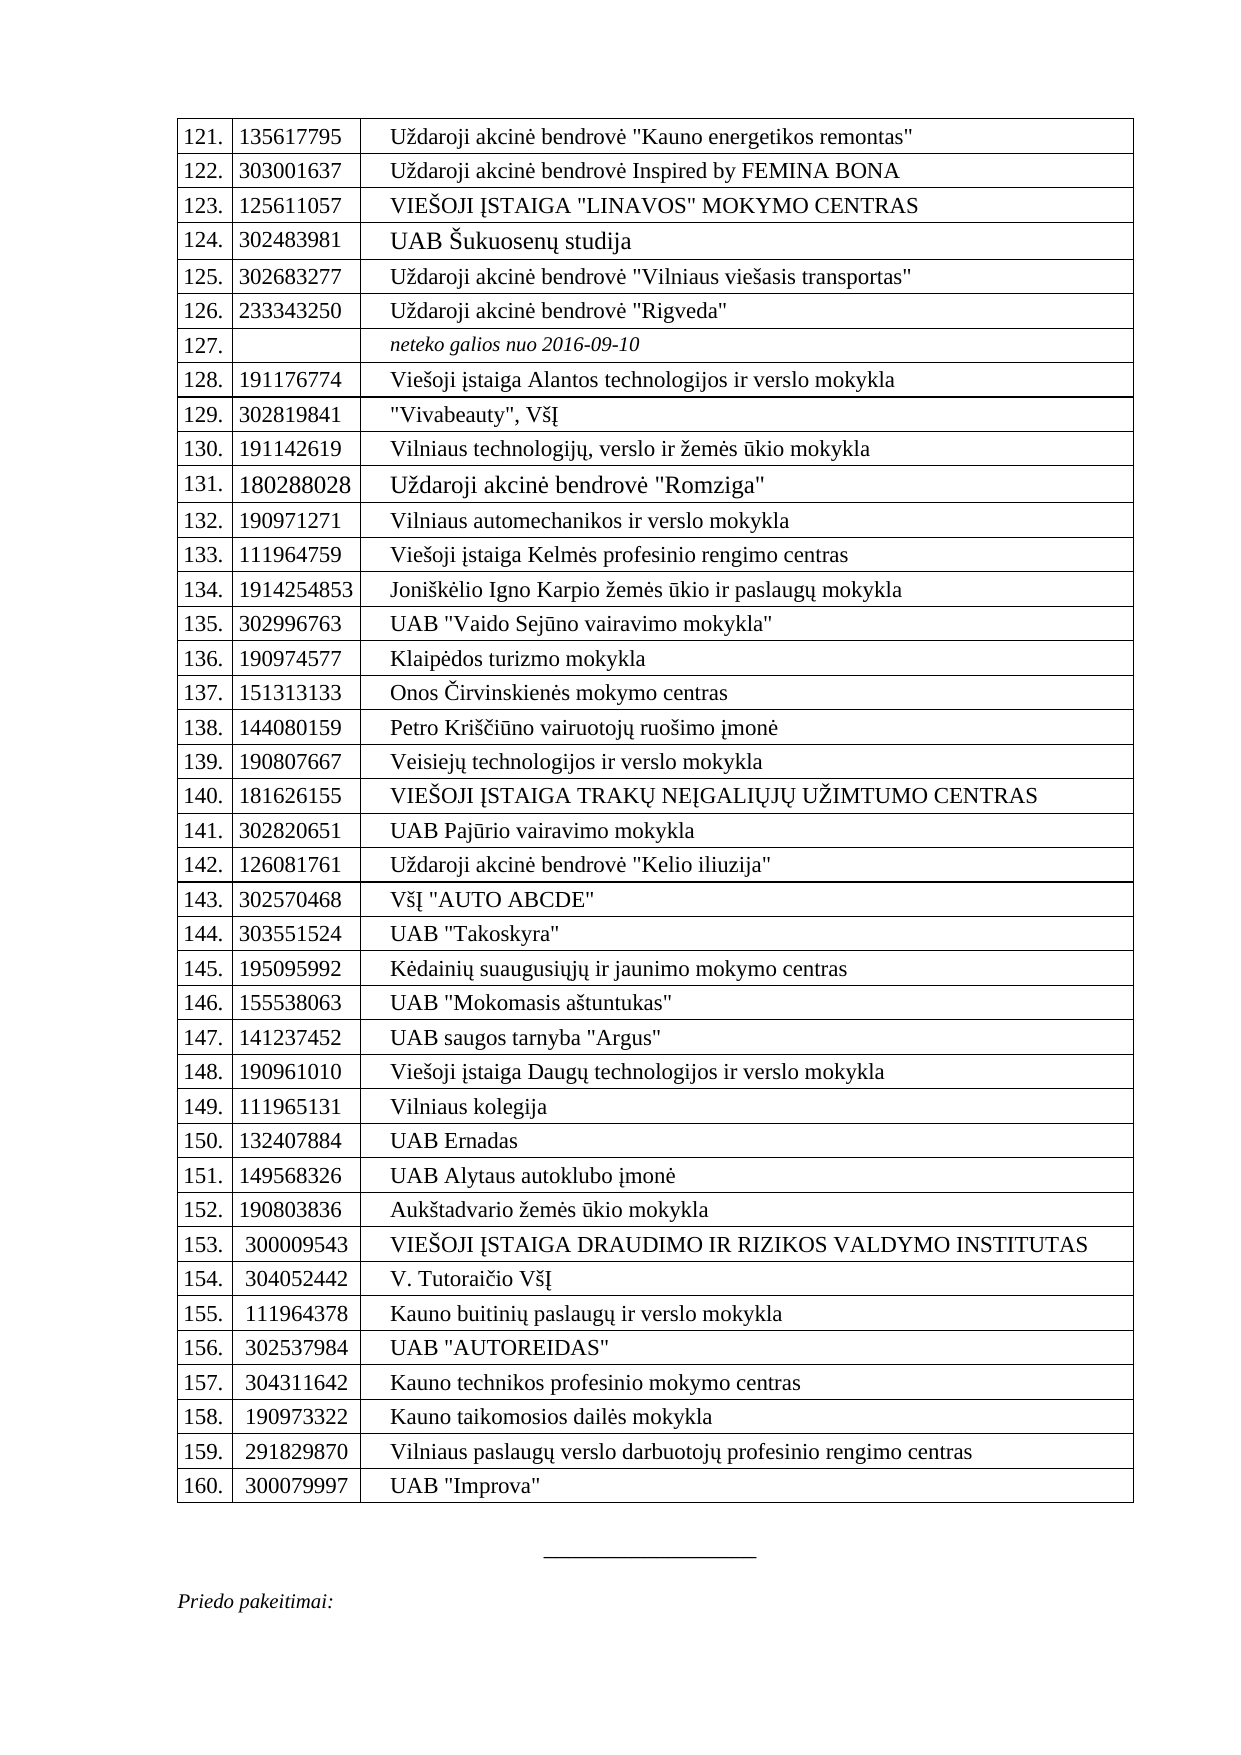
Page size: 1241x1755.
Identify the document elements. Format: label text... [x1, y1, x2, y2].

table_cell [233, 329, 360, 362]
table_cell 190807667 [233, 745, 360, 778]
table_cell 136. [178, 641, 232, 674]
text _________________ [177, 1532, 1122, 1561]
table_cell 151. [178, 1158, 232, 1192]
table_cell 302996763 [233, 607, 360, 640]
table_cell 191176774 [233, 363, 360, 396]
table_cell 233343250 [233, 294, 360, 327]
table_cell 151313133 [233, 676, 360, 709]
table_cell 123. [178, 188, 232, 222]
table_cell UAB Alytaus autoklubo įmonė [361, 1158, 1133, 1192]
table_cell UAB "AUTOREIDAS" [361, 1331, 1133, 1364]
table_cell 160. [178, 1469, 232, 1502]
table_cell VIEŠOJI ĮSTAIGA "LINAVOS" MOKYMO CENTRAS [361, 188, 1133, 222]
table_cell 191142619 [233, 432, 360, 465]
table_cell "Vivabeauty", VšĮ [361, 398, 1133, 431]
table_cell Uždaroji akcinė bendrovė "Rigveda" [361, 294, 1133, 327]
table_cell 139. [178, 745, 232, 778]
table_cell 146. [178, 986, 232, 1019]
table_cell 133. [178, 538, 232, 571]
table_cell 190973322 [233, 1400, 360, 1433]
table_cell UAB "Takoskyra" [361, 917, 1133, 950]
table_cell 130. [178, 432, 232, 465]
table_cell 127. [178, 329, 232, 362]
table_cell 302683277 [233, 260, 360, 293]
table_cell 122. [178, 154, 232, 187]
table_cell Kauno technikos profesinio mokymo centras [361, 1365, 1133, 1399]
table_cell Petro Kriščiūno vairuotojų ruošimo įmonė [361, 710, 1133, 743]
table_cell 132. [178, 503, 232, 537]
table_cell 156. [178, 1331, 232, 1364]
table_cell 111965131 [233, 1089, 360, 1123]
table_cell UAB Pajūrio vairavimo mokykla [361, 814, 1133, 847]
table_cell 195095992 [233, 951, 360, 985]
table_cell 181626155 [233, 779, 360, 812]
table_cell 149. [178, 1089, 232, 1123]
table_cell Kauno taikomosios dailės mokykla [361, 1400, 1133, 1433]
table_cell 303001637 [233, 154, 360, 187]
table_cell 300079997 [233, 1469, 360, 1502]
table_cell VIEŠOJI ĮSTAIGA DRAUDIMO IR RIZIKOS VALDYMO INSTITUTAS [361, 1227, 1133, 1261]
table_cell 111964378 [233, 1296, 360, 1330]
table_cell 190974577 [233, 641, 360, 674]
table_cell 152. [178, 1193, 232, 1226]
table_cell Uždaroji akcinė bendrovė "Kauno energetikos remontas" [361, 119, 1133, 153]
table_cell Vilniaus technologijų, verslo ir žemės ūkio mokykla [361, 432, 1133, 465]
table_cell Aukštadvario žemės ūkio mokykla [361, 1193, 1133, 1226]
table_cell 141237452 [233, 1020, 360, 1054]
table_cell 153. [178, 1227, 232, 1261]
table_cell 180288028 [233, 466, 360, 502]
table_cell 1914254853 [233, 572, 360, 606]
table_cell 303551524 [233, 917, 360, 950]
table_cell 131. [178, 466, 232, 502]
table_cell UAB "Vaido Sejūno vairavimo mokykla" [361, 607, 1133, 640]
table_cell 121. [178, 119, 232, 153]
table_cell 141. [178, 814, 232, 847]
table_cell 132407884 [233, 1124, 360, 1157]
table_cell 190971271 [233, 503, 360, 537]
table_cell 148. [178, 1055, 232, 1088]
table_cell VIEŠOJI ĮSTAIGA TRAKŲ NEĮGALIŲJŲ UŽIMTUMO CENTRAS [361, 779, 1133, 812]
table_cell 150. [178, 1124, 232, 1157]
table_cell UAB saugos tarnyba "Argus" [361, 1020, 1133, 1054]
table_cell Uždaroji akcinė bendrovė "Romziga" [361, 466, 1133, 502]
table_cell 138. [178, 710, 232, 743]
table_cell VšĮ "AUTO ABCDE" [361, 883, 1133, 916]
table_cell Viešoji įstaiga Daugų technologijos ir verslo mokykla [361, 1055, 1133, 1088]
table_cell 142. [178, 848, 232, 881]
table_cell 124. [178, 223, 232, 258]
text Priedo pakeitimai: [177, 1589, 1122, 1613]
table_cell 302820651 [233, 814, 360, 847]
table_cell Klaipėdos turizmo mokykla [361, 641, 1133, 674]
table_cell 135617795 [233, 119, 360, 153]
table_cell 155. [178, 1296, 232, 1330]
table_cell 158. [178, 1400, 232, 1433]
table_cell 302483981 [233, 223, 360, 258]
table_cell Onos Čirvinskienės mokymo centras [361, 676, 1133, 709]
table_cell Joniškėlio Igno Karpio žemės ūkio ir paslaugų mokykla [361, 572, 1133, 606]
table_cell 190803836 [233, 1193, 360, 1226]
table_cell 144080159 [233, 710, 360, 743]
table_cell 111964759 [233, 538, 360, 571]
table_cell Uždaroji akcinė bendrovė "Vilniaus viešasis transportas" [361, 260, 1133, 293]
table_cell Vilniaus automechanikos ir verslo mokykla [361, 503, 1133, 537]
table_cell 125. [178, 260, 232, 293]
table_cell 159. [178, 1434, 232, 1468]
table_cell neteko galios nuo 2016-09-10 [361, 329, 1133, 362]
table_cell 300009543 [233, 1227, 360, 1261]
table_cell 144. [178, 917, 232, 950]
table_cell 157. [178, 1365, 232, 1399]
table_cell 302570468 [233, 883, 360, 916]
table_cell 304311642 [233, 1365, 360, 1399]
table_cell Kauno buitinių paslaugų ir verslo mokykla [361, 1296, 1133, 1330]
table_cell 126081761 [233, 848, 360, 881]
table_cell 190961010 [233, 1055, 360, 1088]
table_cell Viešoji įstaiga Kelmės profesinio rengimo centras [361, 538, 1133, 571]
table_cell 302537984 [233, 1331, 360, 1364]
table_cell 140. [178, 779, 232, 812]
table_cell Uždaroji akcinė bendrovė "Kelio iliuzija" [361, 848, 1133, 881]
table_cell Uždaroji akcinė bendrovė Inspired by FEMINA BONA [361, 154, 1133, 187]
table_cell 125611057 [233, 188, 360, 222]
table_cell 137. [178, 676, 232, 709]
table_cell Veisiejų technologijos ir verslo mokykla [361, 745, 1133, 778]
table_cell 126. [178, 294, 232, 327]
table_cell 149568326 [233, 1158, 360, 1192]
table_cell 128. [178, 363, 232, 396]
table_cell 129. [178, 398, 232, 431]
table_cell 147. [178, 1020, 232, 1054]
table_cell UAB Šukuosenų studija [361, 223, 1133, 258]
table_cell Viešoji įstaiga Alantos technologijos ir verslo mokykla [361, 363, 1133, 396]
table_cell V. Tutoraičio VšĮ [361, 1262, 1133, 1295]
table_cell 154. [178, 1262, 232, 1295]
table_cell 145. [178, 951, 232, 985]
table_cell UAB Ernadas [361, 1124, 1133, 1157]
table_cell Vilniaus kolegija [361, 1089, 1133, 1123]
table_cell 135. [178, 607, 232, 640]
table_cell Vilniaus paslaugų verslo darbuotojų profesinio rengimo centras [361, 1434, 1133, 1468]
table_cell 134. [178, 572, 232, 606]
table_cell UAB "Mokomasis aštuntukas" [361, 986, 1133, 1019]
table_cell 304052442 [233, 1262, 360, 1295]
table_cell Kėdainių suaugusiųjų ir jaunimo mokymo centras [361, 951, 1133, 985]
table_cell 302819841 [233, 398, 360, 431]
table_cell 143. [178, 883, 232, 916]
table_cell UAB "Improva" [361, 1469, 1133, 1502]
table_cell 155538063 [233, 986, 360, 1019]
table_cell 291829870 [233, 1434, 360, 1468]
